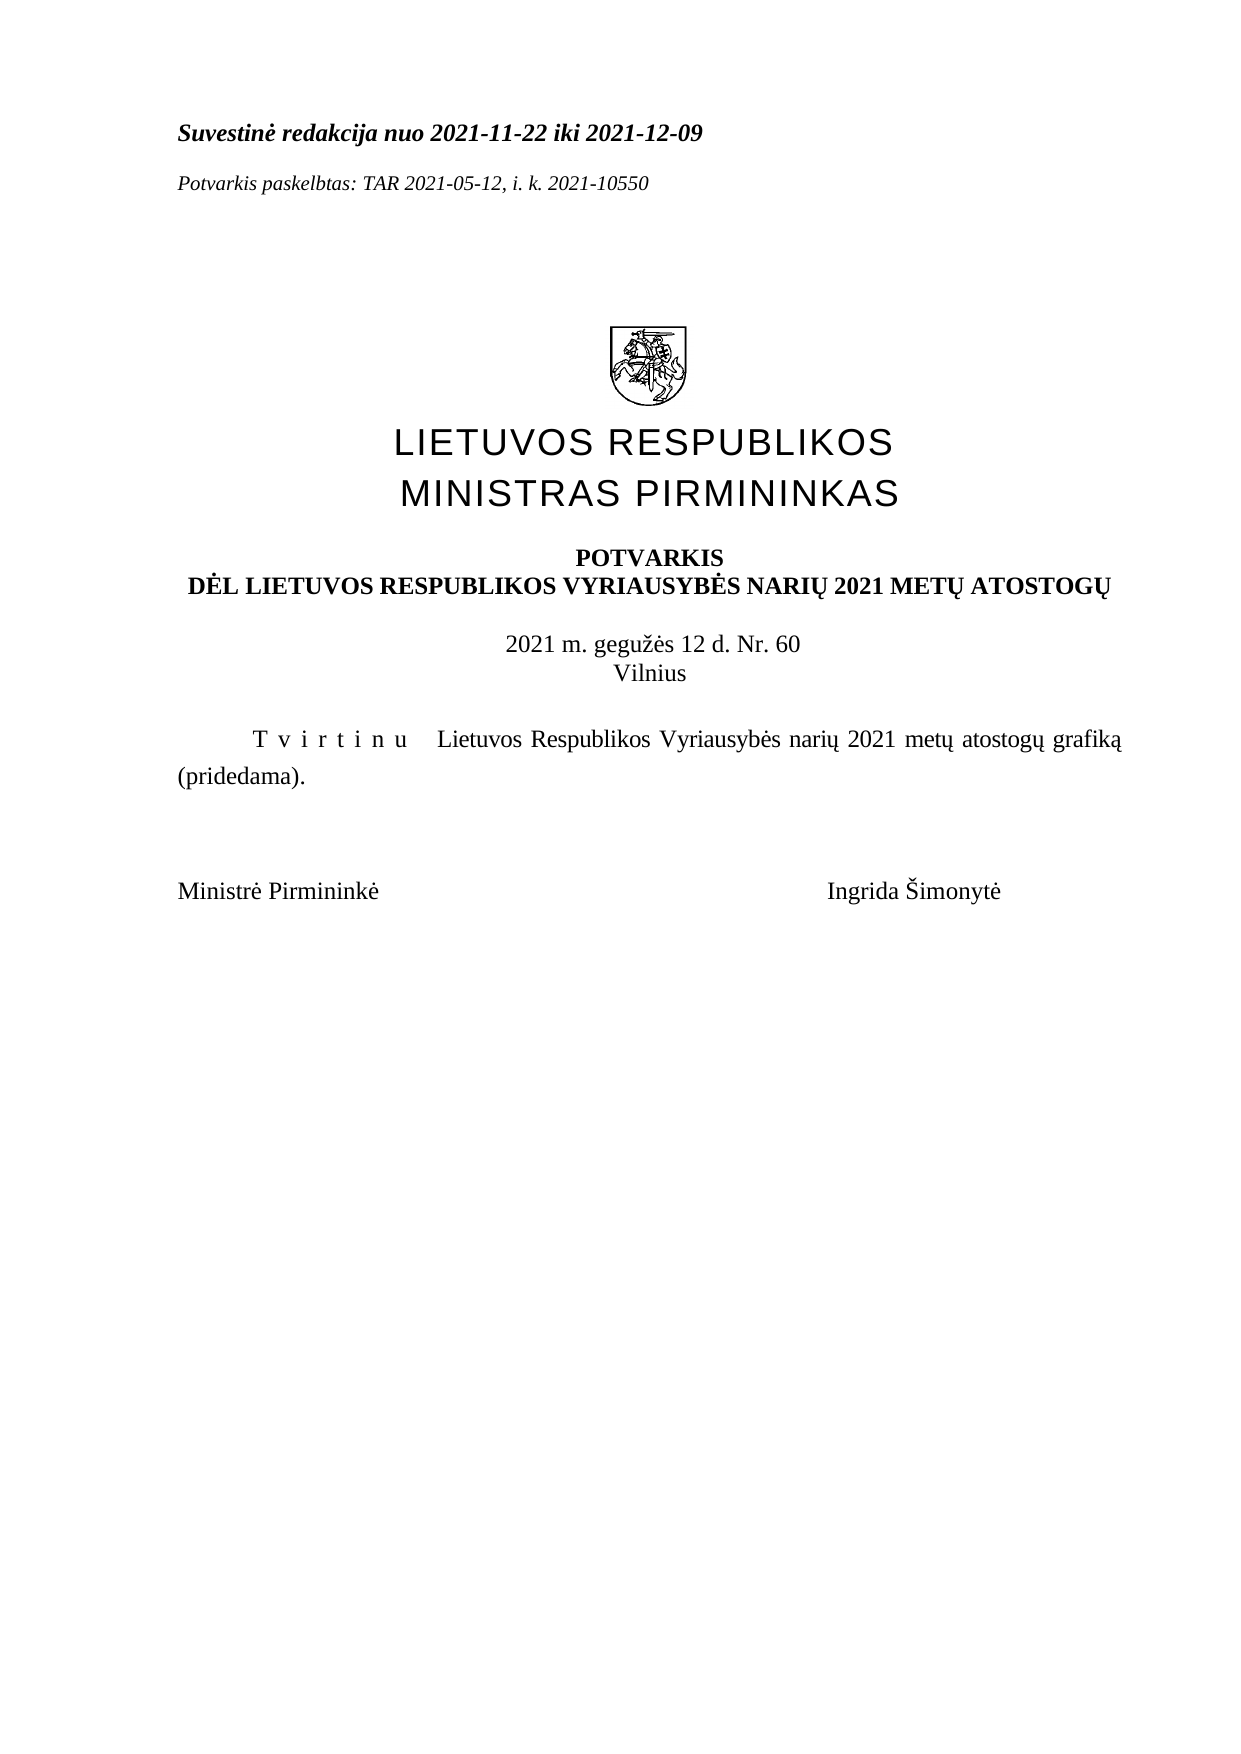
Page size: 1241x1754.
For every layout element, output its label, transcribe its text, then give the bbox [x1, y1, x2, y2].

text LIETUVOS RESPUBLIKOS [177, 420, 1122, 463]
text DĖL LIETUVOS RESPUBLIKOS VYRIAUSYBĖS NARIŲ 2021 METŲ ATOSTOGŲ [177, 571, 1122, 600]
text Ministrė Pirmininkė Ingrida Šimonytė [177, 876, 1122, 905]
text 2021 m. gegužės 12 d. Nr. 60 [177, 629, 1122, 658]
text Tvirtinu Lietuvos Respublikos Vyriausybės narių 2021 metų atostogų grafiką (pridedama). [177, 715, 1122, 790]
text Vilnius [177, 658, 1122, 686]
text MINISTRAS PIRMININKAS [177, 471, 1122, 514]
text Potvarkis paskelbtas: TAR 2021-05-12, i. k. 2021-10550 [177, 171, 1122, 195]
subtitle POTVARKIS [177, 543, 1122, 571]
text Suvestinė redakcija nuo 2021-11-22 iki 2021-12-09 [177, 118, 1122, 147]
